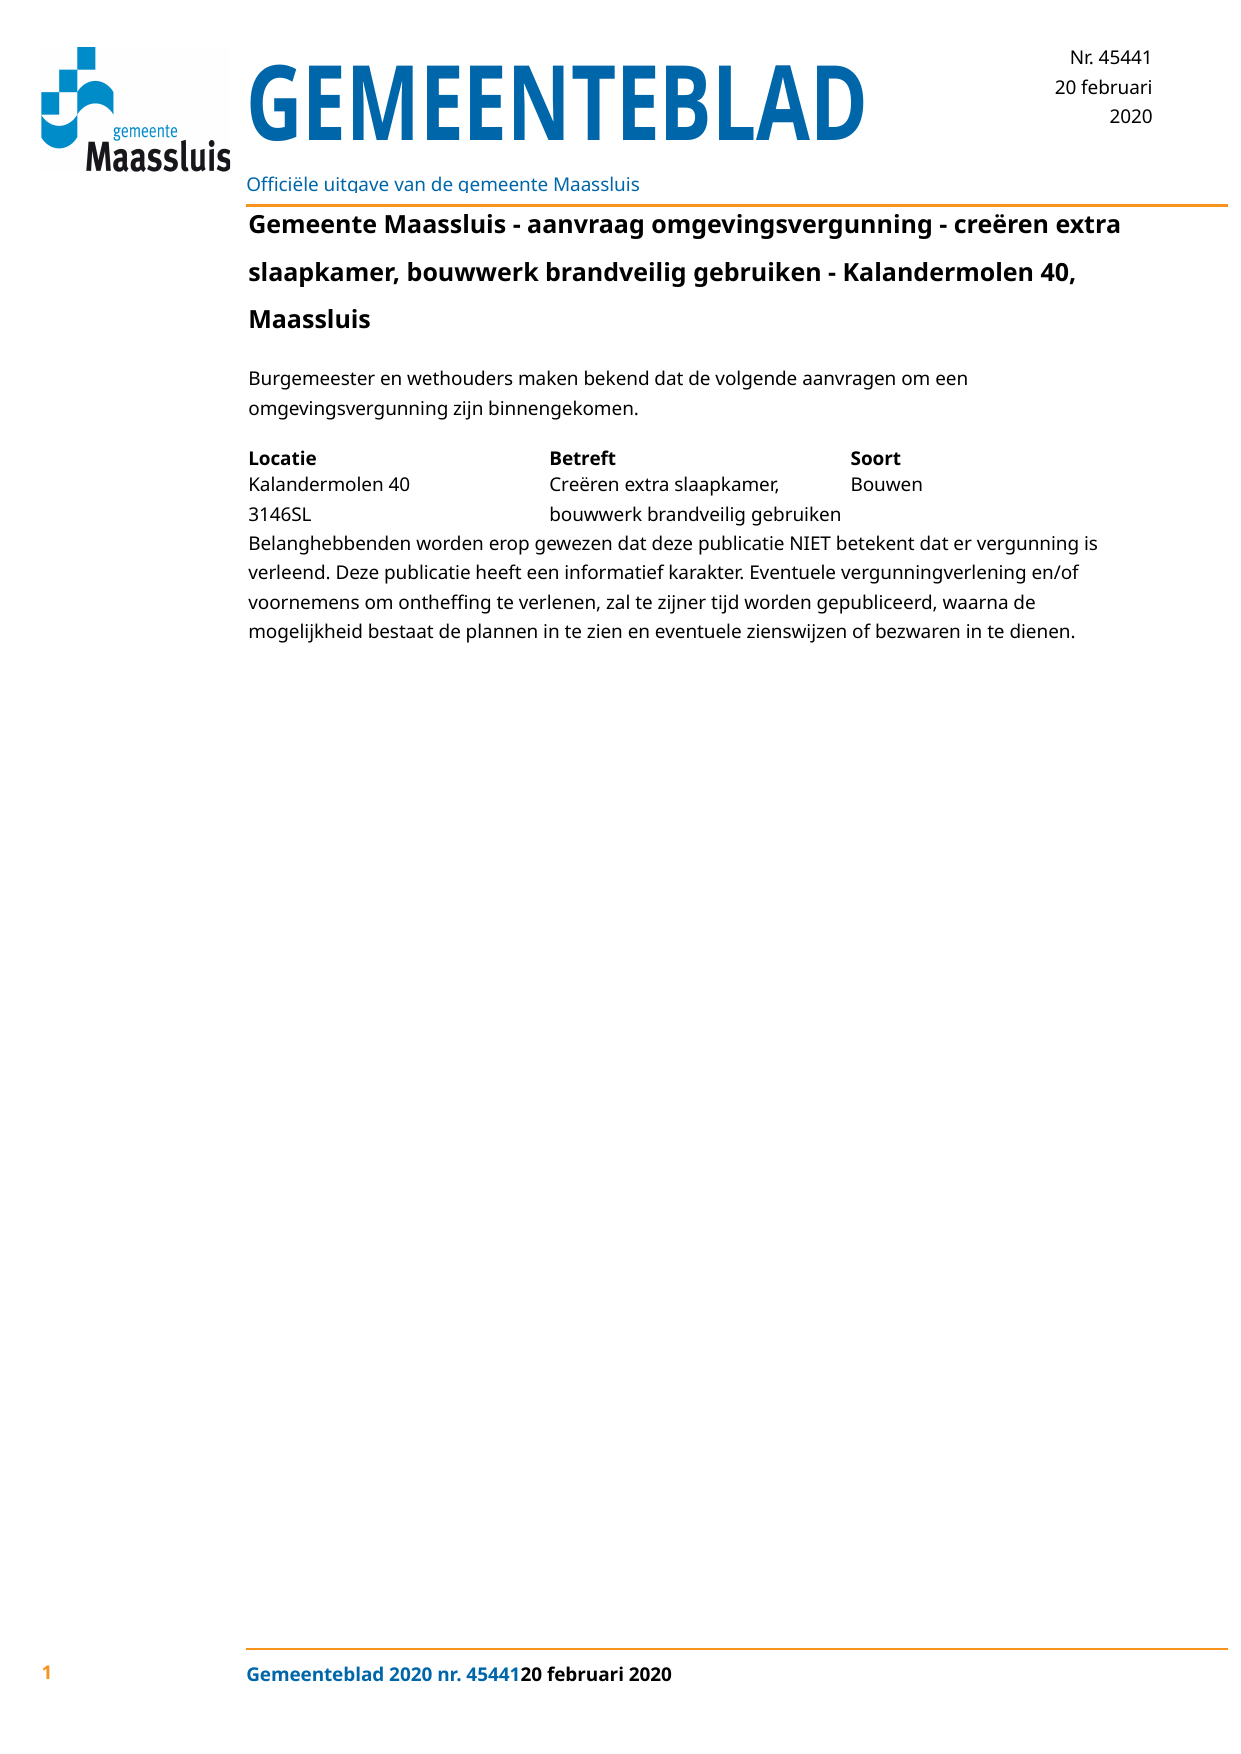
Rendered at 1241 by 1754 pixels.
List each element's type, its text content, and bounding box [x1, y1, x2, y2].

text Gemeente Maassluis - aanvraag omgevingsvergunning - creëren extra slaapkamer, bouwwerk brandveilig gebruiken - Kalandermolen 40, Maassluis [248, 207, 1152, 336]
text Belanghebbenden worden erop gewezen dat deze publicatie NIET betekent dat er vergunning is verleend. Deze publicatie heeft een informatief karakter. Eventuele vergunningverlening en/of voornemens om ontheffing te verlenen, zal te zijner tijd worden gepubliceerd, waarna de mogelijkheid bestaat de plannen in te zien en eventuele zienswijzen of bezwaren in te dienen. [248, 530, 1152, 644]
table_cell Creëren extra slaapkamer, bouwwerk brandveilig gebruiken [549, 471, 850, 527]
picture [41, 47, 231, 172]
table_header Soort [850, 446, 1152, 471]
table_header Locatie [248, 446, 549, 471]
table_cell Kalandermolen 40 3146SL [248, 471, 549, 527]
table_cell Bouwen [850, 471, 1152, 527]
table_header Betreft [549, 446, 850, 471]
text Burgemeester en wethouders maken bekend dat de volgende aanvragen om een omgevingsvergunning zijn binnengekomen. [248, 366, 1152, 421]
picture [41, 47, 77, 92]
